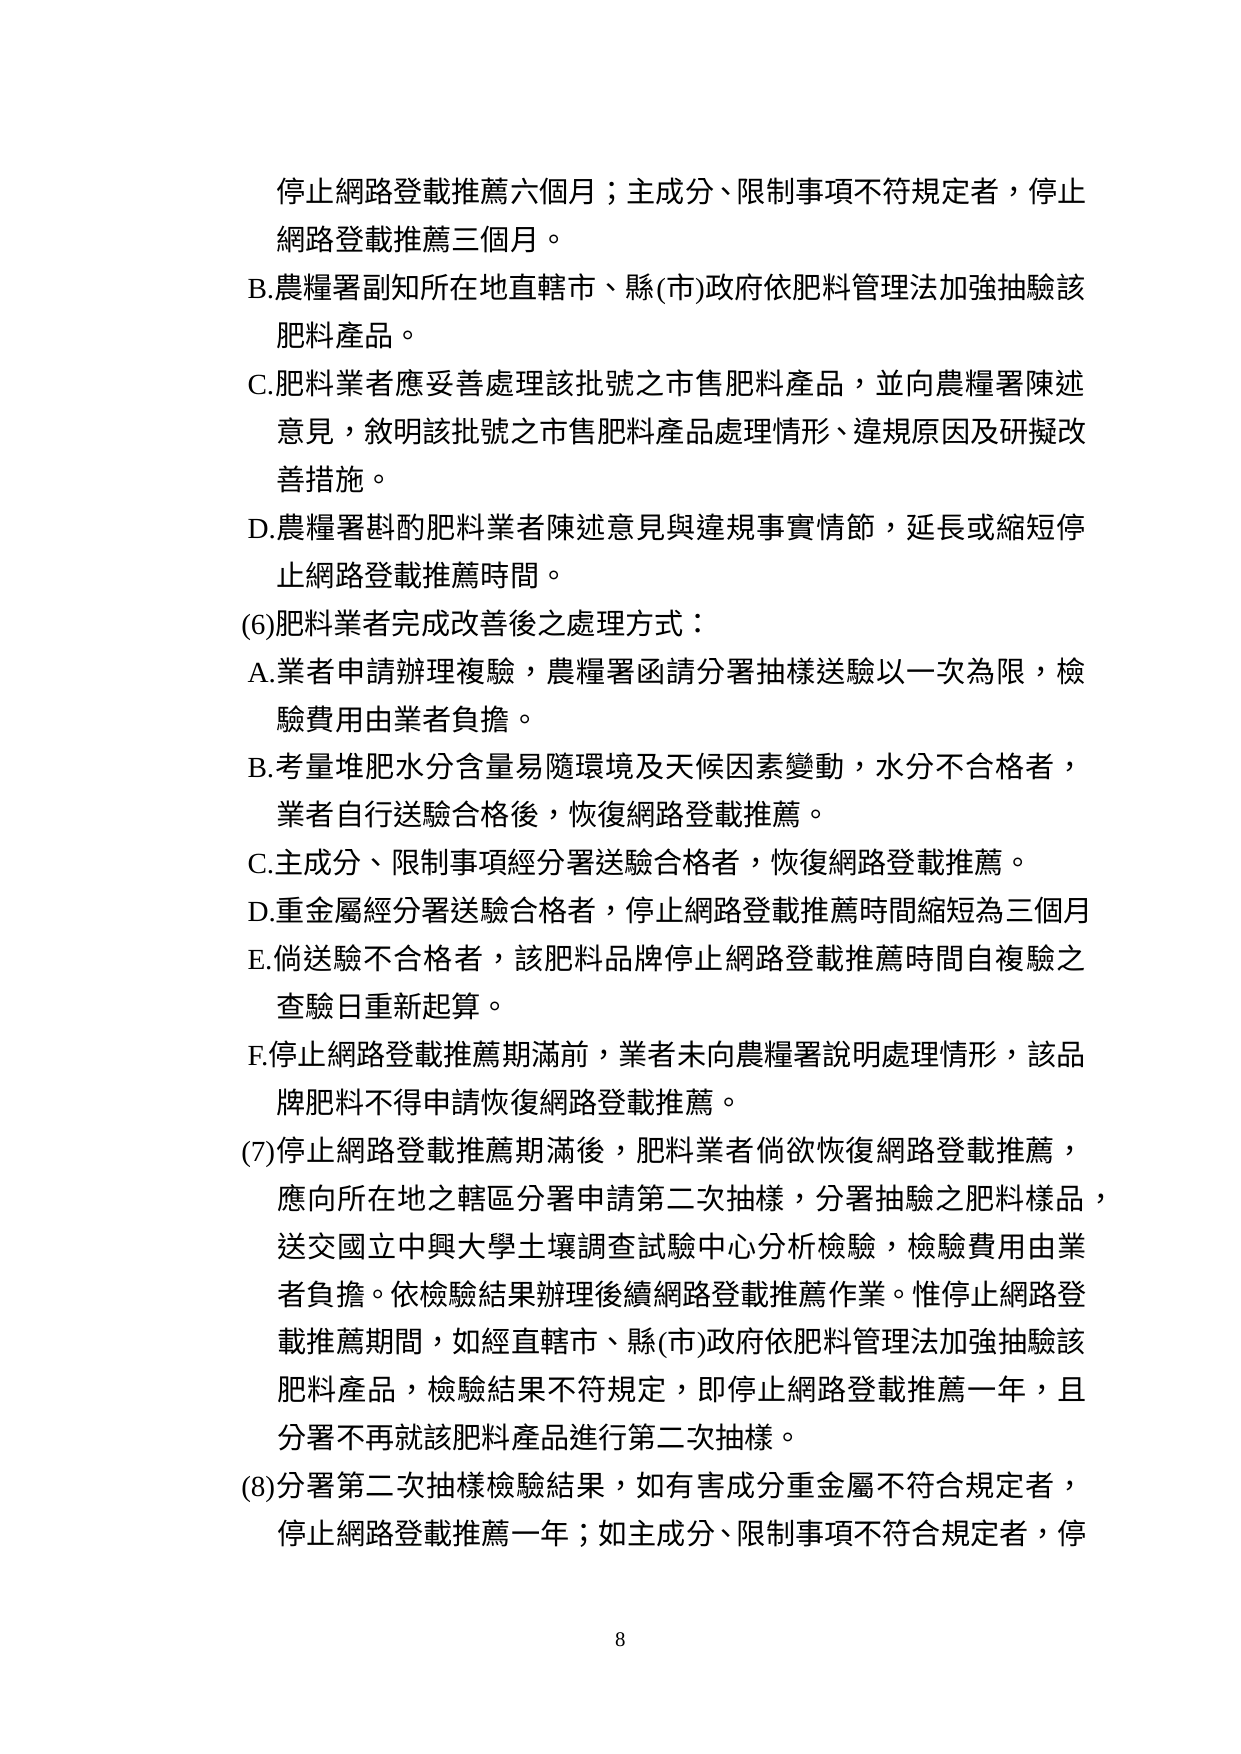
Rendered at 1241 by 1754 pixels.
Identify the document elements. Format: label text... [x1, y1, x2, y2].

text C.主成分、限制事項經分署送驗合格者，恢復網路登載推薦。 [247, 835, 1087, 883]
text B.考量堆肥水分含量易隨環境及天候因素變動，水分不合格者，業者自行送驗合格後，恢復網路登載推薦。 [247, 739, 1087, 835]
text (8)分署第二次抽樣檢驗結果，如有害成分重金屬不符合規定者，停止網路登載推薦一年；如主成分、限制事項不符合規定者，停 [241, 1458, 1087, 1554]
text (6)肥料業者完成改善後之處理方式： [241, 596, 1087, 644]
text A.業者申請辦理複驗，農糧署函請分署抽樣送驗以一次為限，檢驗費用由業者負擔。 [247, 644, 1087, 739]
text B.農糧署副知所在地直轄市、縣(市)政府依肥料管理法加強抽驗該肥料產品。 [247, 260, 1087, 356]
text D.農糧署斟酌肥料業者陳述意見與違規事實情節，延長或縮短停止網路登載推薦時間。 [247, 500, 1087, 596]
text D.重金屬經分署送驗合格者，停止網路登載推薦時間縮短為三個月。 [247, 883, 1087, 931]
text C.肥料業者應妥善處理該批號之市售肥料產品，並向農糧署陳述意見，敘明該批號之市售肥料產品處理情形、違規原因及研擬改善措施。 [247, 356, 1087, 500]
text (7)停止網路登載推薦期滿後，肥料業者倘欲恢復網路登載推薦，應向所在地之轄區分署申請第二次抽樣，分署抽驗之肥料樣品，送交國立中興大學土壤調查試驗中心分析檢驗，檢驗費用由業者負擔。依檢驗結果辦理後續網路登載推薦作業。惟停止網路登載推薦期間，如經直轄市、縣(市)政府依肥料管理法加強抽驗該肥料產品，檢驗結果不符規定，即停止網路登載推薦一年，且分署不再就該肥料產品進行第二次抽樣。 [241, 1123, 1087, 1458]
text F.停止網路登載推薦期滿前，業者未向農糧署說明處理情形，該品牌肥料不得申請恢復網路登載推薦。 [247, 1027, 1087, 1123]
text E.倘送驗不合格者，該肥料品牌停止網路登載推薦時間自複驗之查驗日重新起算。 [247, 931, 1087, 1027]
text 停止網路登載推薦六個月；主成分、限制事項不符規定者，停止網路登載推薦三個月。 [247, 164, 1087, 260]
